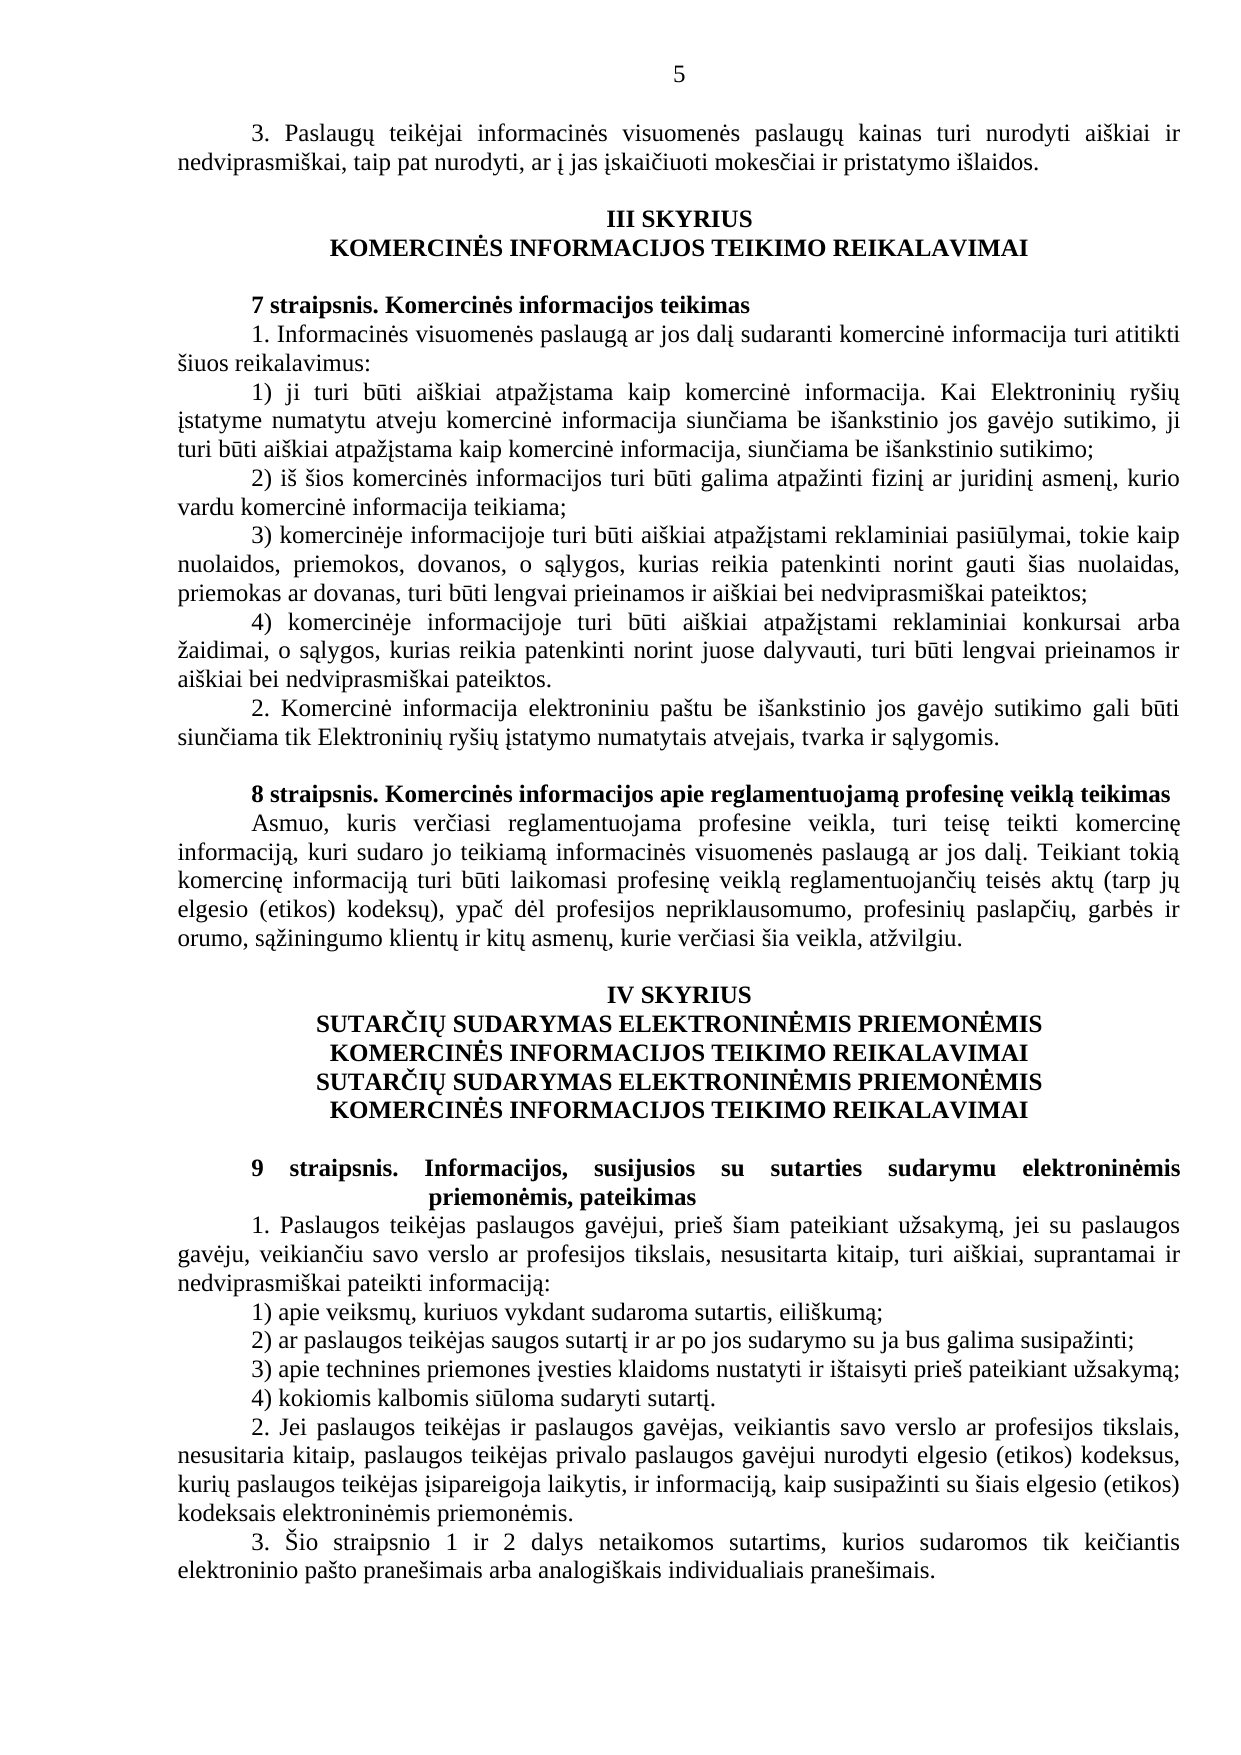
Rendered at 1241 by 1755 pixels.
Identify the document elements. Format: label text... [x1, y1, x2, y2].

text 1) apie veiksmų, kuriuos vykdant sudaroma sutartis, eiliškumą; [177, 1297, 1181, 1326]
text 2) ar paslaugos teikėjas saugos sutartį ir ar po jos sudarymo su ja bus galima susipažinti; [177, 1326, 1181, 1354]
text SUTARČIŲ SUDARYMAS ELEKTRONINĖMIS PRIEMONĖMIS KOMERCINĖS INFORMACIJOS TEIKIMO REIKALAVIMAI SUTARČIŲ SUDARYMAS ELEKTRONINĖMIS PRIEMONĖMIS KOMERCINĖS INFORMACIJOS TEIKIMO REIKALAVIMAI [177, 1009, 1181, 1124]
text III SKYRIUS [177, 204, 1181, 233]
text 3) komercinėje informacijoje turi būti aiškiai atpažįstami reklaminiai pasiūlymai, tokie kaip nuolaidos, priemokos, dovanos, o sąlygos, kurias reikia patenkinti norint gauti šias nuolaidas, priemokas ar dovanas, turi būti lengvai prieinamos ir aiškiai bei nedviprasmiškai pateiktos; [177, 521, 1181, 607]
text 1) ji turi būti aiškiai atpažįstama kaip komercinė informacija. Kai Elektroninių ryšių įstatyme numatytu atveju komercinė informacija siunčiama be išankstinio jos gavėjo sutikimo, ji turi būti aiškiai atpažįstama kaip komercinė informacija, siunčiama be išankstinio sutikimo; [177, 377, 1181, 463]
text 7 straipsnis. Komercinės informacijos teikimas [177, 291, 1181, 319]
text 9 straipsnis. Informacijos, susijusios su sutarties sudarymu elektroninėmis priemonėmis, pateikimas [251, 1153, 1181, 1211]
text IV SKYRIUS [177, 981, 1181, 1009]
text 4) komercinėje informacijoje turi būti aiškiai atpažįstami reklaminiai konkursai arba žaidimai, o sąlygos, kurias reikia patenkinti norint juose dalyvauti, turi būti lengvai prieinamos ir aiškiai bei nedviprasmiškai pateiktos. [177, 607, 1181, 693]
text 2) iš šios komercinės informacijos turi būti galima atpažinti fizinį ar juridinį asmenį, kurio vardu komercinė informacija teikiama; [177, 463, 1181, 521]
text 4) kokiomis kalbomis siūloma sudaryti sutartį. [177, 1383, 1181, 1412]
text 3. Šio straipsnio 1 ir 2 dalys netaikomos sutartims, kurios sudaromos tik keičiantis elektroninio pašto pranešimais arba analogiškais individualiais pranešimais. [177, 1527, 1181, 1584]
text 2. Jei paslaugos teikėjas ir paslaugos gavėjas, veikiantis savo verslo ar profesijos tikslais, nesusitaria kitaip, paslaugos teikėjas privalo paslaugos gavėjui nurodyti elgesio (etikos) kodeksus, kurių paslaugos teikėjas įsipareigoja laikytis, ir informaciją, kaip susipažinti su šiais elgesio (etikos) kodeksais elektroninėmis priemonėmis. [177, 1412, 1181, 1527]
text 3) apie technines priemones įvesties klaidoms nustatyti ir ištaisyti prieš pateikiant užsakymą; [177, 1354, 1181, 1383]
text 8 straipsnis. Komercinės informacijos apie reglamentuojamą profesinę veiklą teikimas [251, 779, 1181, 808]
text Asmuo, kuris verčiasi reglamentuojama profesine veikla, turi teisę teikti komercinę informaciją, kuri sudaro jo teikiamą informacinės visuomenės paslaugą ar jos dalį. Teikiant tokią komercinę informaciją turi būti laikomasi profesinę veiklą reglamentuojančių teisės aktų (tarp jų elgesio (etikos) kodeksų), ypač dėl profesijos nepriklausomumo, profesinių paslapčių, garbės ir orumo, sąžiningumo klientų ir kitų asmenų, kurie verčiasi šia veikla, atžvilgiu. [177, 808, 1181, 952]
text 1. Paslaugos teikėjas paslaugos gavėjui, prieš šiam pateikiant užsakymą, jei su paslaugos gavėju, veikiančiu savo verslo ar profesijos tikslais, nesusitarta kitaip, turi aiškiai, suprantamai ir nedviprasmiškai pateikti informaciją: [177, 1211, 1181, 1297]
text 2. Komercinė informacija elektroniniu paštu be išankstinio jos gavėjo sutikimo gali būti siunčiama tik Elektroninių ryšių įstatymo numatytais atvejais, tvarka ir sąlygomis. [177, 693, 1181, 751]
text 1. Informacinės visuomenės paslaugą ar jos dalį sudaranti komercinė informacija turi atitikti šiuos reikalavimus: [177, 319, 1181, 377]
text KOMERCINĖS INFORMACIJOS TEIKIMO REIKALAVIMAI [177, 233, 1181, 262]
text 3. Paslaugų teikėjai informacinės visuomenės paslaugų kainas turi nurodyti aiškiai ir nedviprasmiškai, taip pat nurodyti, ar į jas įskaičiuoti mokesčiai ir pristatymo išlaidos. [177, 118, 1181, 176]
